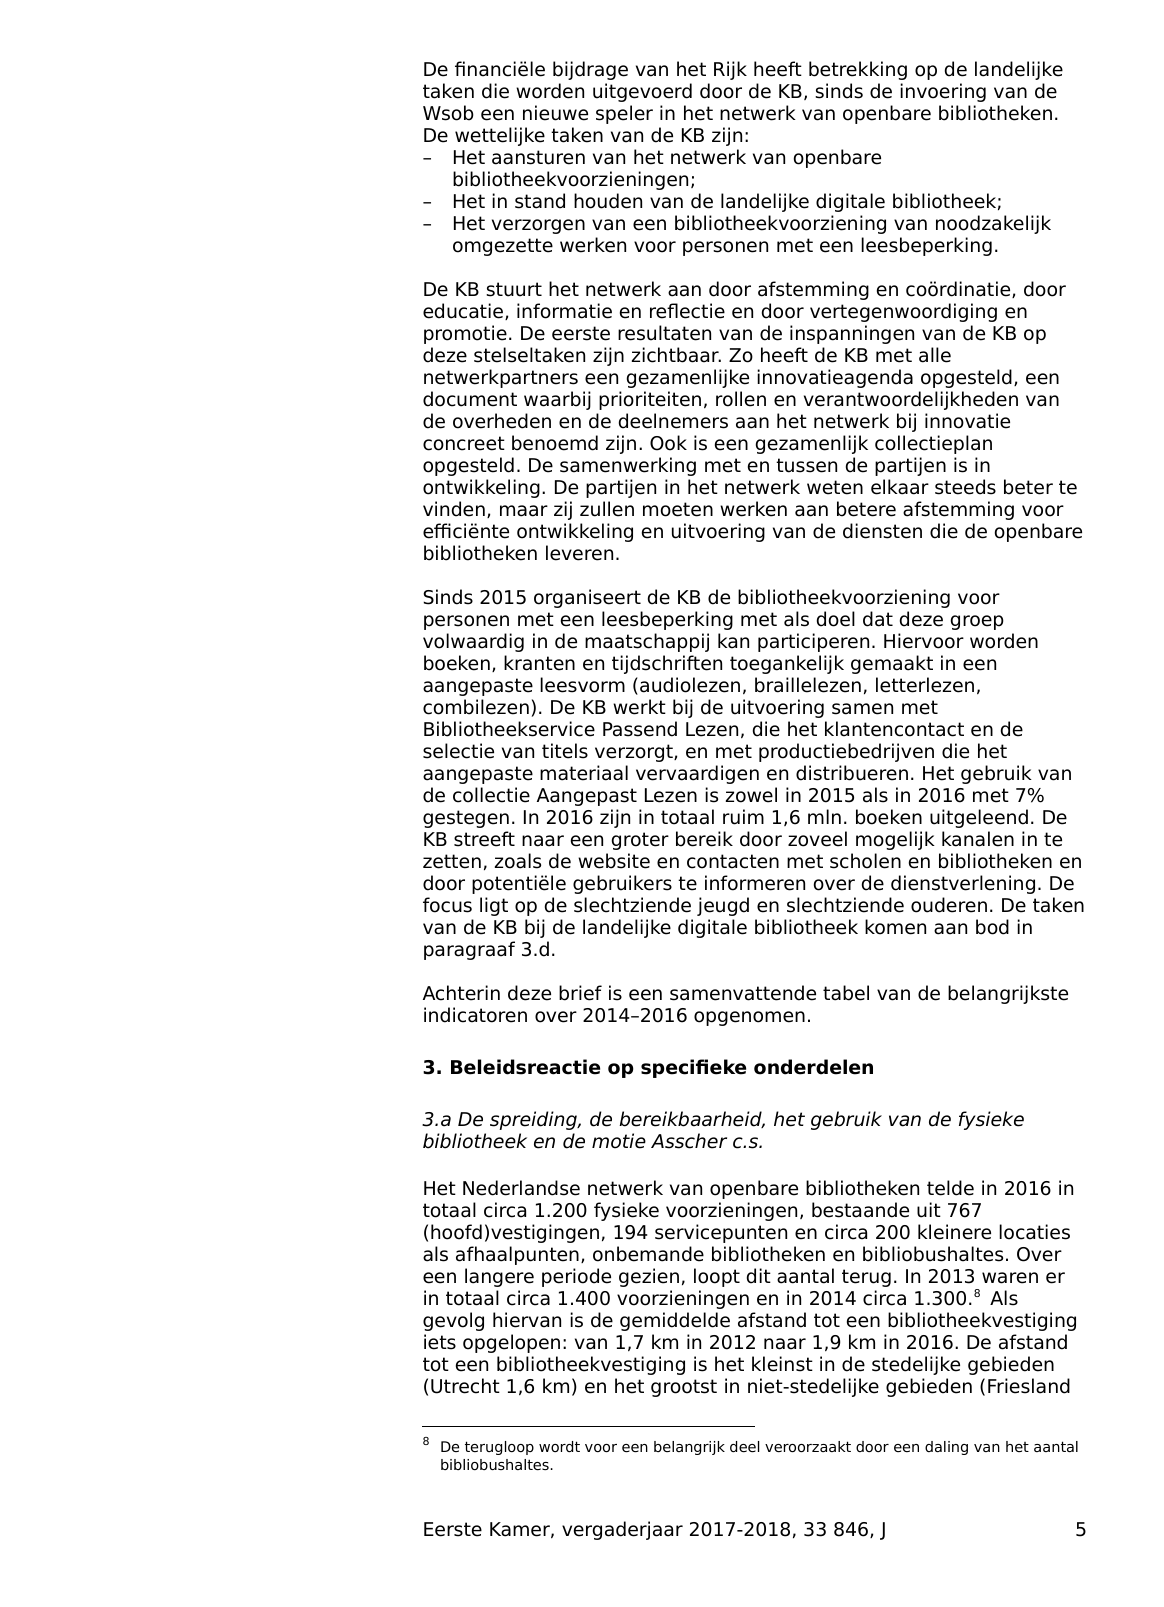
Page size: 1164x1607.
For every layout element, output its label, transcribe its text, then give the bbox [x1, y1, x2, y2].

text Sinds 2015 organiseert de KB de bibliotheekvoorziening voor personen met een leesbeperking met als doel dat deze groep volwaardig in de maatschappij kan participeren. Hiervoor worden boeken, kranten en tijdschriften toegankelijk gemaakt in een aangepaste leesvorm (audiolezen, braillelezen, letterlezen, combilezen). De KB werkt bij de uitvoering samen met Bibliotheekservice Passend Lezen, die het klantencontact en de selectie van titels verzorgt, en met productiebedrijven die het aangepaste materiaal vervaardigen en distribueren. Het gebruik van de collectie Aangepast Lezen is zowel in 2015 als in 2016 met 7% gestegen. In 2016 zijn in totaal ruim 1,6 mln. boeken uitgeleend. De KB streeft naar een groter bereik door zoveel mogelijk kanalen in te zetten, zoals de website en contacten met scholen en bibliotheken en door potentiële gebruikers te informeren over de dienstverlening. De focus ligt op de slechtziende jeugd en slechtziende ouderen. De taken van de KB bij de landelijke digitale bibliotheek komen aan bod in paragraaf 3.d. [422, 587, 1087, 961]
text Achterin deze brief is een samenvattende tabel van de belangrijkste indicatoren over 2014–2016 opgenomen. [422, 983, 1087, 1027]
text – Het aansturen van het netwerk van openbare bibliotheekvoorzieningen; [422, 147, 1087, 191]
text De terugloop wordt voor een belangrijk deel veroorzaakt door een daling van het aantal bibliobushaltes. [422, 1435, 1087, 1474]
text De financiële bijdrage van het Rijk heeft betrekking op de landelijke taken die worden uitgevoerd door de KB, sinds de invoering van de Wsob een nieuwe speler in het netwerk van openbare bibliotheken. De wettelijke taken van de KB zijn: [422, 59, 1087, 147]
subtitle 3. Beleidsreactie op specifieke onderdelen [422, 1057, 1087, 1079]
subtitle 3.a De spreiding, de bereikbaarheid, het gebruik van de fysieke bibliotheek en de motie Asscher c.s. [422, 1109, 1087, 1153]
text – Het in stand houden van de landelijke digitale bibliotheek; [422, 191, 1087, 213]
text De KB stuurt het netwerk aan door afstemming en coördinatie, door educatie, informatie en reflectie en door vertegenwoordiging en promotie. De eerste resultaten van de inspanningen van de KB op deze stelseltaken zijn zichtbaar. Zo heeft de KB met alle netwerkpartners een gezamenlijke innovatieagenda opgesteld, een document waarbij prioriteiten, rollen en verantwoordelijkheden van de overheden en de deelnemers aan het netwerk bij innovatie concreet benoemd zijn. Ook is een gezamenlijk collectieplan opgesteld. De samenwerking met en tussen de partijen is in ontwikkeling. De partijen in het netwerk weten elkaar steeds beter te vinden, maar zij zullen moeten werken aan betere afstemming voor efficiënte ontwikkeling en uitvoering van de diensten die de openbare bibliotheken leveren. [422, 279, 1087, 565]
text Het Nederlandse netwerk van openbare bibliotheken telde in 2016 in totaal circa 1.200 fysieke voorzieningen, bestaande uit 767 (hoofd)vestigingen, 194 servicepunten en circa 200 kleinere locaties als afhaalpunten, onbemande bibliotheken en bibliobushaltes. Over een langere periode gezien, loopt dit aantal terug. In 2013 waren er in totaal circa 1.400 voorzieningen en in 2014 circa 1.300. Als gevolg hiervan is de gemiddelde afstand tot een bibliotheekvestiging iets opgelopen: van 1,7 km in 2012 naar 1,9 km in 2016. De afstand tot een bibliotheekvestiging is het kleinst in de stedelijke gebieden (Utrecht 1,6 km) en het grootst in niet-stedelijke gebieden (Friesland [422, 1178, 1087, 1397]
text – Het verzorgen van een bibliotheekvoorziening van noodzakelijk omgezette werken voor personen met een leesbeperking. [422, 213, 1087, 257]
